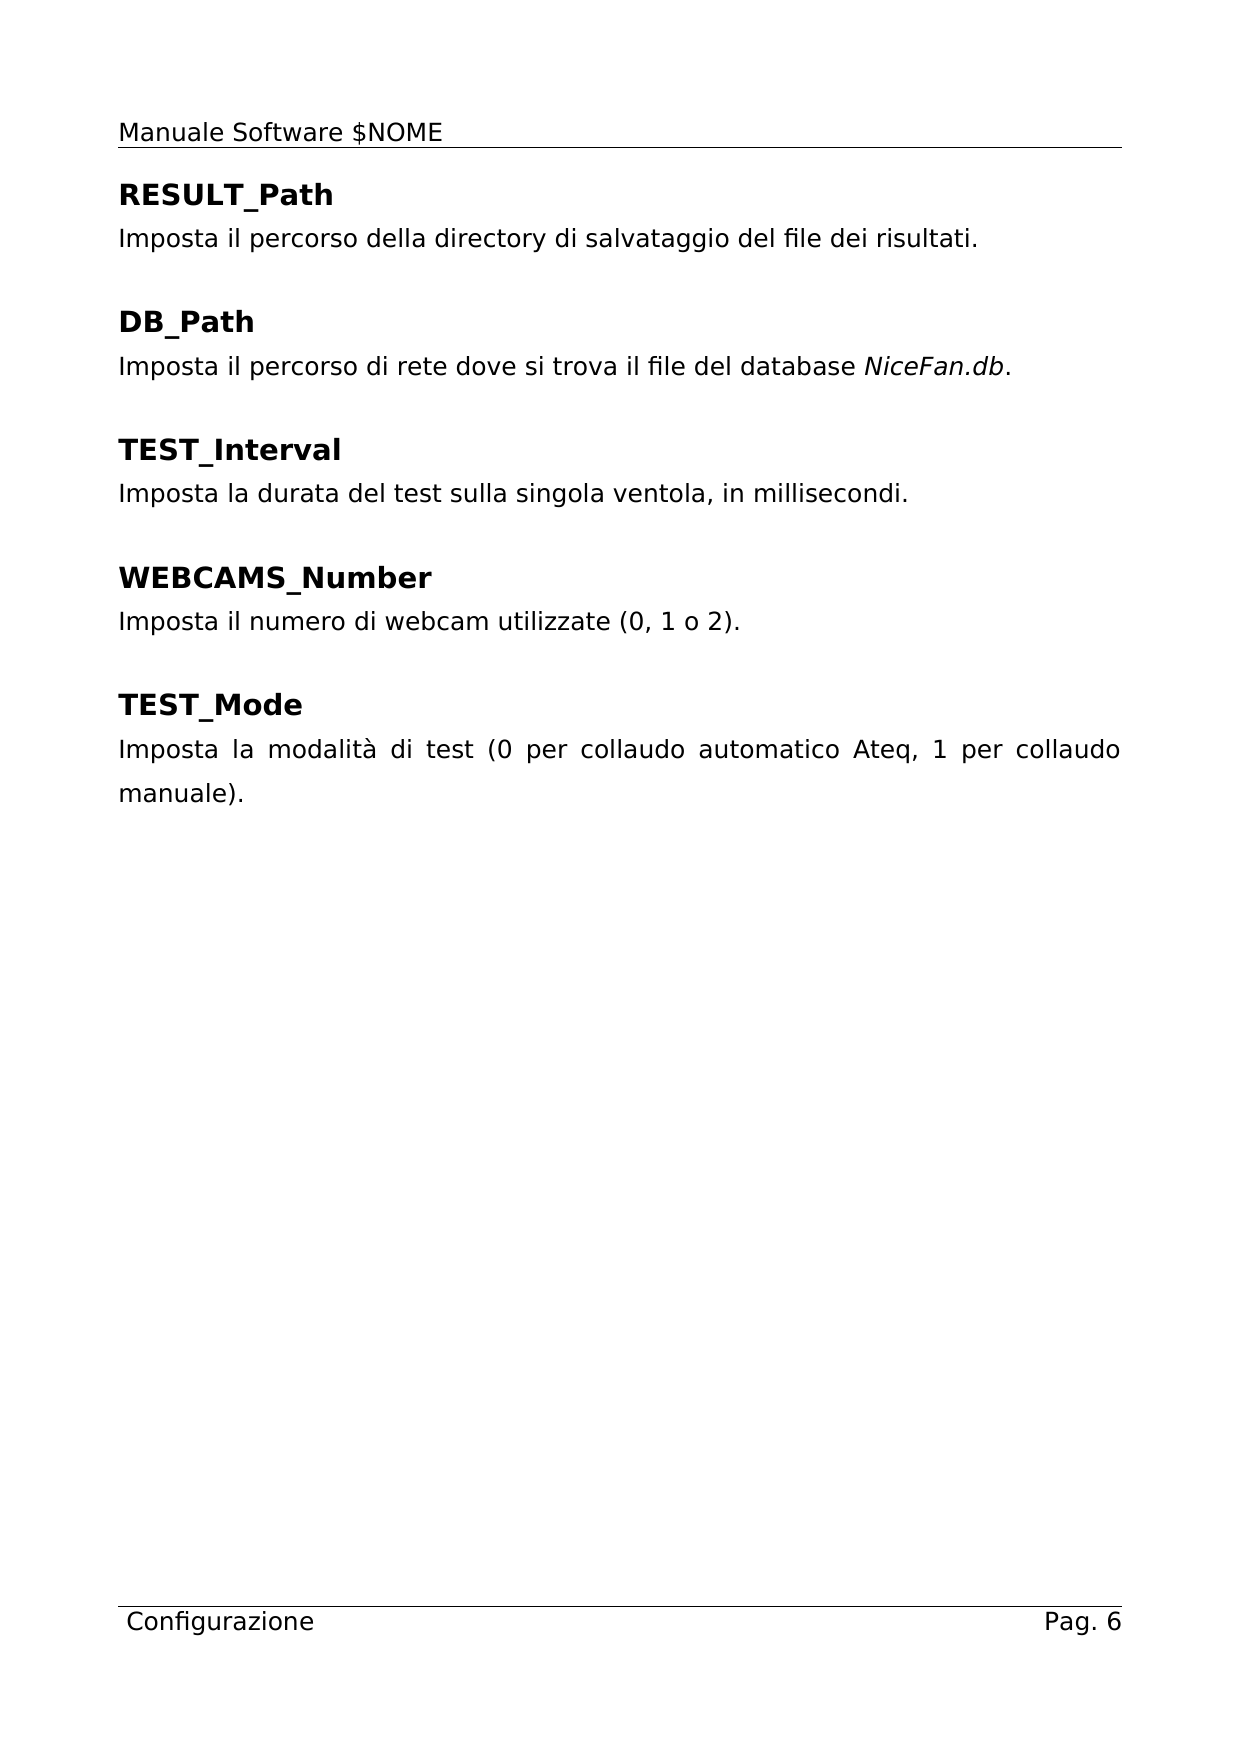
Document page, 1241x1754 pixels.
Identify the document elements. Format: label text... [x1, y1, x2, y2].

text Imposta la modalità di test (0 per collaudo automatico Ateq, 1 per collaudo manuale). [118, 735, 1122, 808]
subtitle TEST_Interval [118, 433, 1122, 467]
text Imposta il numero di webcam utilizzate (0, 1 o 2). [118, 607, 1122, 637]
subtitle RESULT_Path [118, 178, 1122, 212]
subtitle DB_Path [118, 306, 1122, 339]
text Imposta il percorso di rete dove si trova il file del database NiceFan.db. [118, 352, 1122, 381]
subtitle TEST_Mode [118, 689, 1122, 723]
subtitle WEBCAMS_Number [118, 561, 1122, 595]
text Imposta il percorso della directory di salvataggio del file dei risultati. [118, 224, 1122, 253]
text Imposta la durata del test sulla singola ventola, in millisecondi. [118, 480, 1122, 509]
